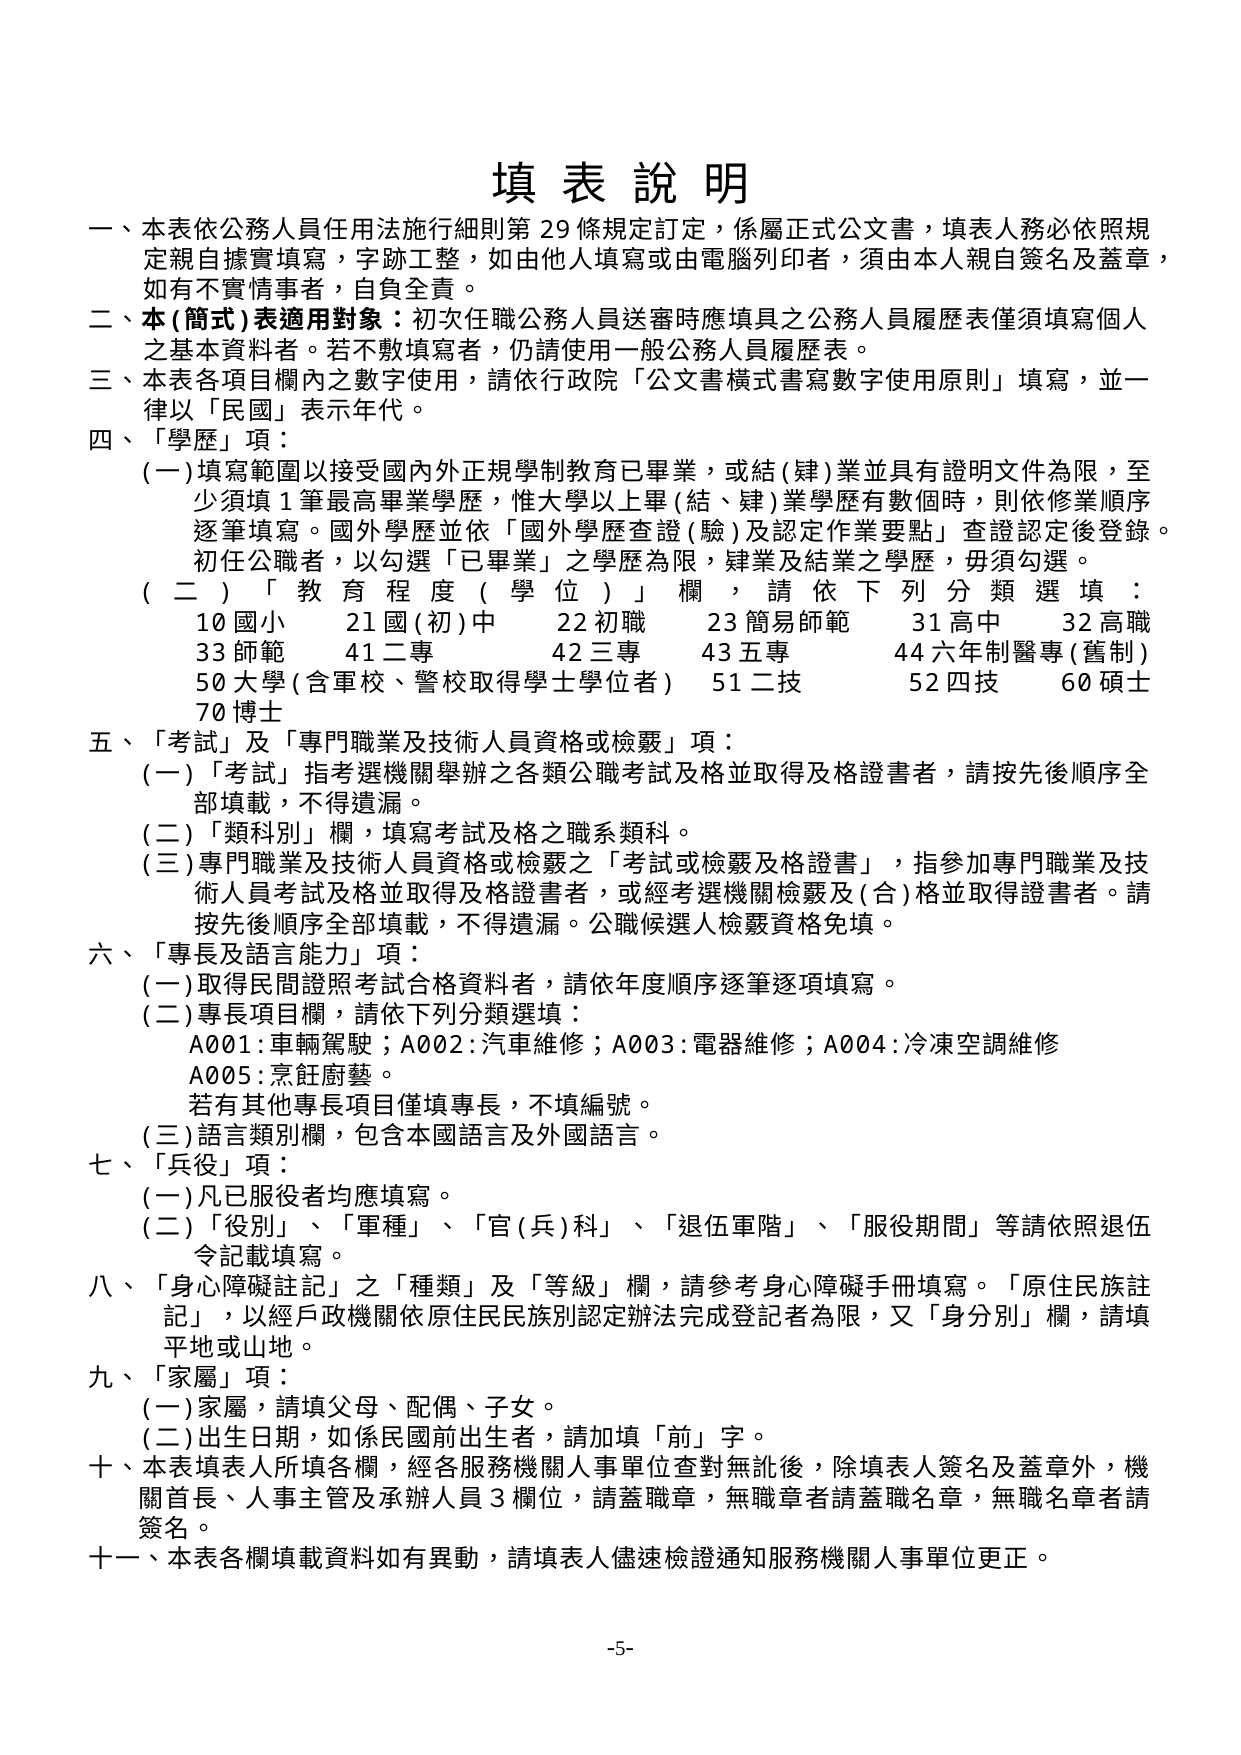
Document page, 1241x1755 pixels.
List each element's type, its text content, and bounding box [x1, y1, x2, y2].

text 填 表 說 明 [89, 148, 1152, 214]
text 一、本表依公務人員任用法施行細則第29條規定訂定，係屬正式公文書，填表人務必依照規定親自據實填寫，字跡工整，如由他人填寫或由電腦列印者，須由本人親自簽名及蓋章，如有不實情事者，自負全責。 [89, 214, 1152, 305]
text (一)填寫範圍以接受國內外正規學制教育已畢業，或結(肄)業並具有證明文件為限，至少須填1筆最高畢業學歷，惟大學以上畢(結、肄)業學歷有數個時，則依修業順序逐筆填寫。國外學歷並依「國外學歷查證(驗)及認定作業要點」查證認定後登錄。初任公職者，以勾選「已畢業」之學歷為限，肄業及結業之學歷，毋須勾選。 [139, 456, 1152, 577]
text (三)專門職業及技術人員資格或檢覈之「考試或檢覈及格證書」，指參加專門職業及技術人員考試及格並取得及格證書者，或經考選機關檢覈及(合)格並取得證書者。請按先後順序全部填載，不得遺漏。公職候選人檢覈資格免填。 [139, 848, 1152, 939]
text 五、「考試」及「專門職業及技術人員資格或檢覈」項： [89, 728, 1152, 758]
text (一)「考試」指考選機關舉辦之各類公職考試及格並取得及格證書者，請按先後順序全部填載，不得遺漏。 [139, 758, 1152, 818]
text (三)語言類別欄，包含本國語言及外國語言。 [139, 1120, 1152, 1151]
text (一)家屬，請填父母、配偶、子女。 [139, 1392, 1152, 1422]
text (二)出生日期，如係民國前出生者，請加填「前」字。 [139, 1422, 1152, 1453]
text 九、「家屬」項： [89, 1362, 1152, 1392]
text A005:烹飪廚藝。 [89, 1060, 1152, 1090]
text (二)專長項目欄，請依下列分類選填： [139, 999, 1152, 1030]
text A001:車輛駕駛；A002:汽車維修；A003:電器維修；A004:冷凍空調維修 [189, 1030, 1152, 1060]
text 若有其他專長項目僅填專長，不填編號。 [89, 1090, 1152, 1120]
text (二)「教育程度(學位)」欄，請依下列分類選填： 10國小 2l國(初)中 22初職 23簡易師範 31高中 32高職 33師範 41二專 42三專 43五專 44六年制醫專(舊制) 50大學(含軍校、警校取得學士學位者) 51二技 52四技 60碩士 70博士 [139, 577, 1152, 728]
text 十一、本表各欄填載資料如有異動，請填表人儘速檢證通知服務機關人事單位更正。 [89, 1543, 1152, 1573]
text 四、「學歷」項： [89, 426, 1152, 456]
text (二)「類科別」欄，填寫考試及格之職系類科。 [139, 818, 1152, 848]
text 十、本表填表人所填各欄，經各服務機關人事單位查對無訛後，除填表人簽名及蓋章外，機關首長、人事主管及承辦人員３欄位，請蓋職章，無職章者請蓋職名章，無職名章者請簽名。 [89, 1453, 1152, 1543]
text 三、本表各項目欄內之數字使用，請依行政院「公文書橫式書寫數字使用原則」填寫，並一律以「民國」表示年代。 [89, 365, 1152, 426]
text (二)「役別」、「軍種」、「官(兵)科」、「退伍軍階」、「服役期間」等請依照退伍令記載填寫。 [139, 1211, 1152, 1271]
text 六、「專長及語言能力」項： [89, 939, 1152, 969]
text (一)取得民間證照考試合格資料者，請依年度順序逐筆逐項填寫。 [139, 969, 1152, 999]
text 八、「身心障礙註記」之「種類」及「等級」欄，請參考身心障礙手冊填寫。「原住民族註記」，以經戶政機關依原住民民族別認定辦法完成登記者為限，又「身分別」欄，請填平地或山地。 [89, 1271, 1152, 1362]
text 七、「兵役」項： [89, 1151, 1152, 1181]
text 二、本(簡式)表適用對象：初次任職公務人員送審時應填具之公務人員履歷表僅須填寫個人之基本資料者。若不敷填寫者，仍請使用一般公務人員履歷表。 [89, 305, 1152, 365]
text (一)凡已服役者均應填寫。 [139, 1181, 1152, 1211]
